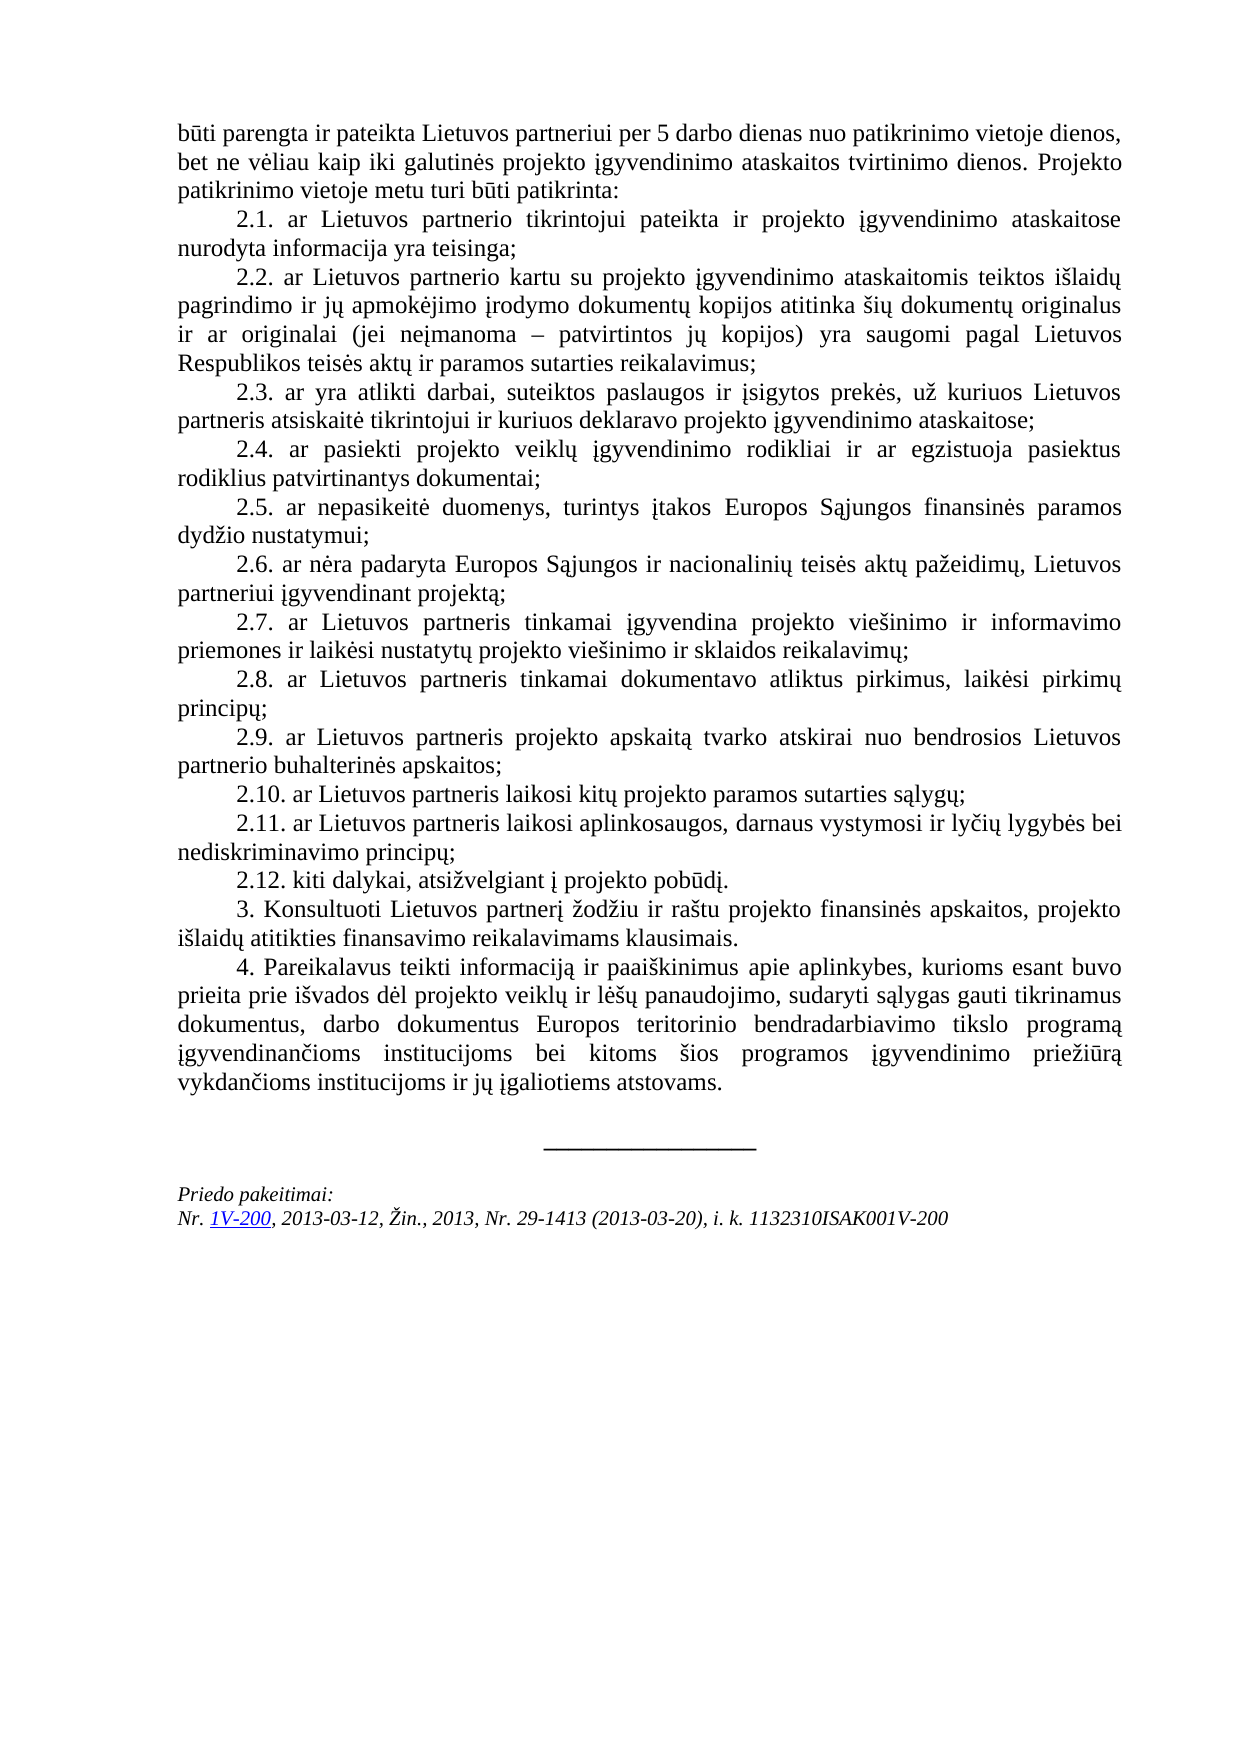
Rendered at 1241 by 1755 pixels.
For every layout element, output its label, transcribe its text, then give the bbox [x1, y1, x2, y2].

text Nr. 1V-200, 2013-03-12, Žin., 2013, Nr. 29-1413 (2013-03-20), i. k. 1132310ISAK001V-200 [177, 1206, 1122, 1230]
text būti parengta ir pateikta Lietuvos partneriui per 5 darbo dienas nuo patikrinimo vietoje dienos, bet ne vėliau kaip iki galutinės projekto įgyvendinimo ataskaitos tvirtinimo dienos. Projekto patikrinimo vietoje metu turi būti patikrinta: [177, 118, 1122, 204]
text 2.1. ar Lietuvos partnerio tikrintojui pateikta ir projekto įgyvendinimo ataskaitose nurodyta informacija yra teisinga; [177, 204, 1122, 262]
text 2.7. ar Lietuvos partneris tinkamai įgyvendina projekto viešinimo ir informavimo priemones ir laikėsi nustatytų projekto viešinimo ir sklaidos reikalavimų; [177, 607, 1122, 664]
text 3. Konsultuoti Lietuvos partnerį žodžiu ir raštu projekto finansinės apskaitos, projekto išlaidų atitikties finansavimo reikalavimams klausimais. [177, 894, 1122, 952]
text 2.5. ar nepasikeitė duomenys, turintys įtakos Europos Sąjungos finansinės paramos dydžio nustatymui; [177, 492, 1122, 549]
text 2.2. ar Lietuvos partnerio kartu su projekto įgyvendinimo ataskaitomis teiktos išlaidų pagrindimo ir jų apmokėjimo įrodymo dokumentų kopijos atitinka šių dokumentų originalus ir ar originalai (jei neįmanoma – patvirtintos jų kopijos) yra saugomi pagal Lietuvos Respublikos teisės aktų ir paramos sutarties reikalavimus; [177, 262, 1122, 377]
text 2.10. ar Lietuvos partneris laikosi kitų projekto paramos sutarties sąlygų; [177, 779, 1122, 808]
text 2.12. kiti dalykai, atsižvelgiant į projekto pobūdį. [177, 866, 1122, 894]
text Priedo pakeitimai: [177, 1182, 1122, 1206]
text 2.8. ar Lietuvos partneris tinkamai dokumentavo atliktus pirkimus, laikėsi pirkimų principų; [177, 664, 1122, 722]
text 2.3. ar yra atlikti darbai, suteiktos paslaugos ir įsigytos prekės, už kuriuos Lietuvos partneris atsiskaitė tikrintojui ir kuriuos deklaravo projekto įgyvendinimo ataskaitose; [177, 377, 1122, 434]
text 2.6. ar nėra padaryta Europos Sąjungos ir nacionalinių teisės aktų pažeidimų, Lietuvos partneriui įgyvendinant projektą; [177, 549, 1122, 607]
text 4. Pareikalavus teikti informaciją ir paaiškinimus apie aplinkybes, kurioms esant buvo prieita prie išvados dėl projekto veiklų ir lėšų panaudojimo, sudaryti sąlygas gauti tikrinamus dokumentus, darbo dokumentus Europos teritorinio bendradarbiavimo tikslo programą įgyvendinančioms institucijoms bei kitoms šios programos įgyvendinimo priežiūrą vykdančioms institucijoms ir jų įgaliotiems atstovams. [177, 952, 1122, 1096]
text 2.9. ar Lietuvos partneris projekto apskaitą tvarko atskirai nuo bendrosios Lietuvos partnerio buhalterinės apskaitos; [177, 722, 1122, 779]
text 2.4. ar pasiekti projekto veiklų įgyvendinimo rodikliai ir ar egzistuoja pasiektus rodiklius patvirtinantys dokumentai; [177, 434, 1122, 492]
text 2.11. ar Lietuvos partneris laikosi aplinkosaugos, darnaus vystymosi ir lyčių lygybės bei nediskriminavimo principų; [177, 808, 1122, 866]
text _________________ [177, 1124, 1122, 1153]
